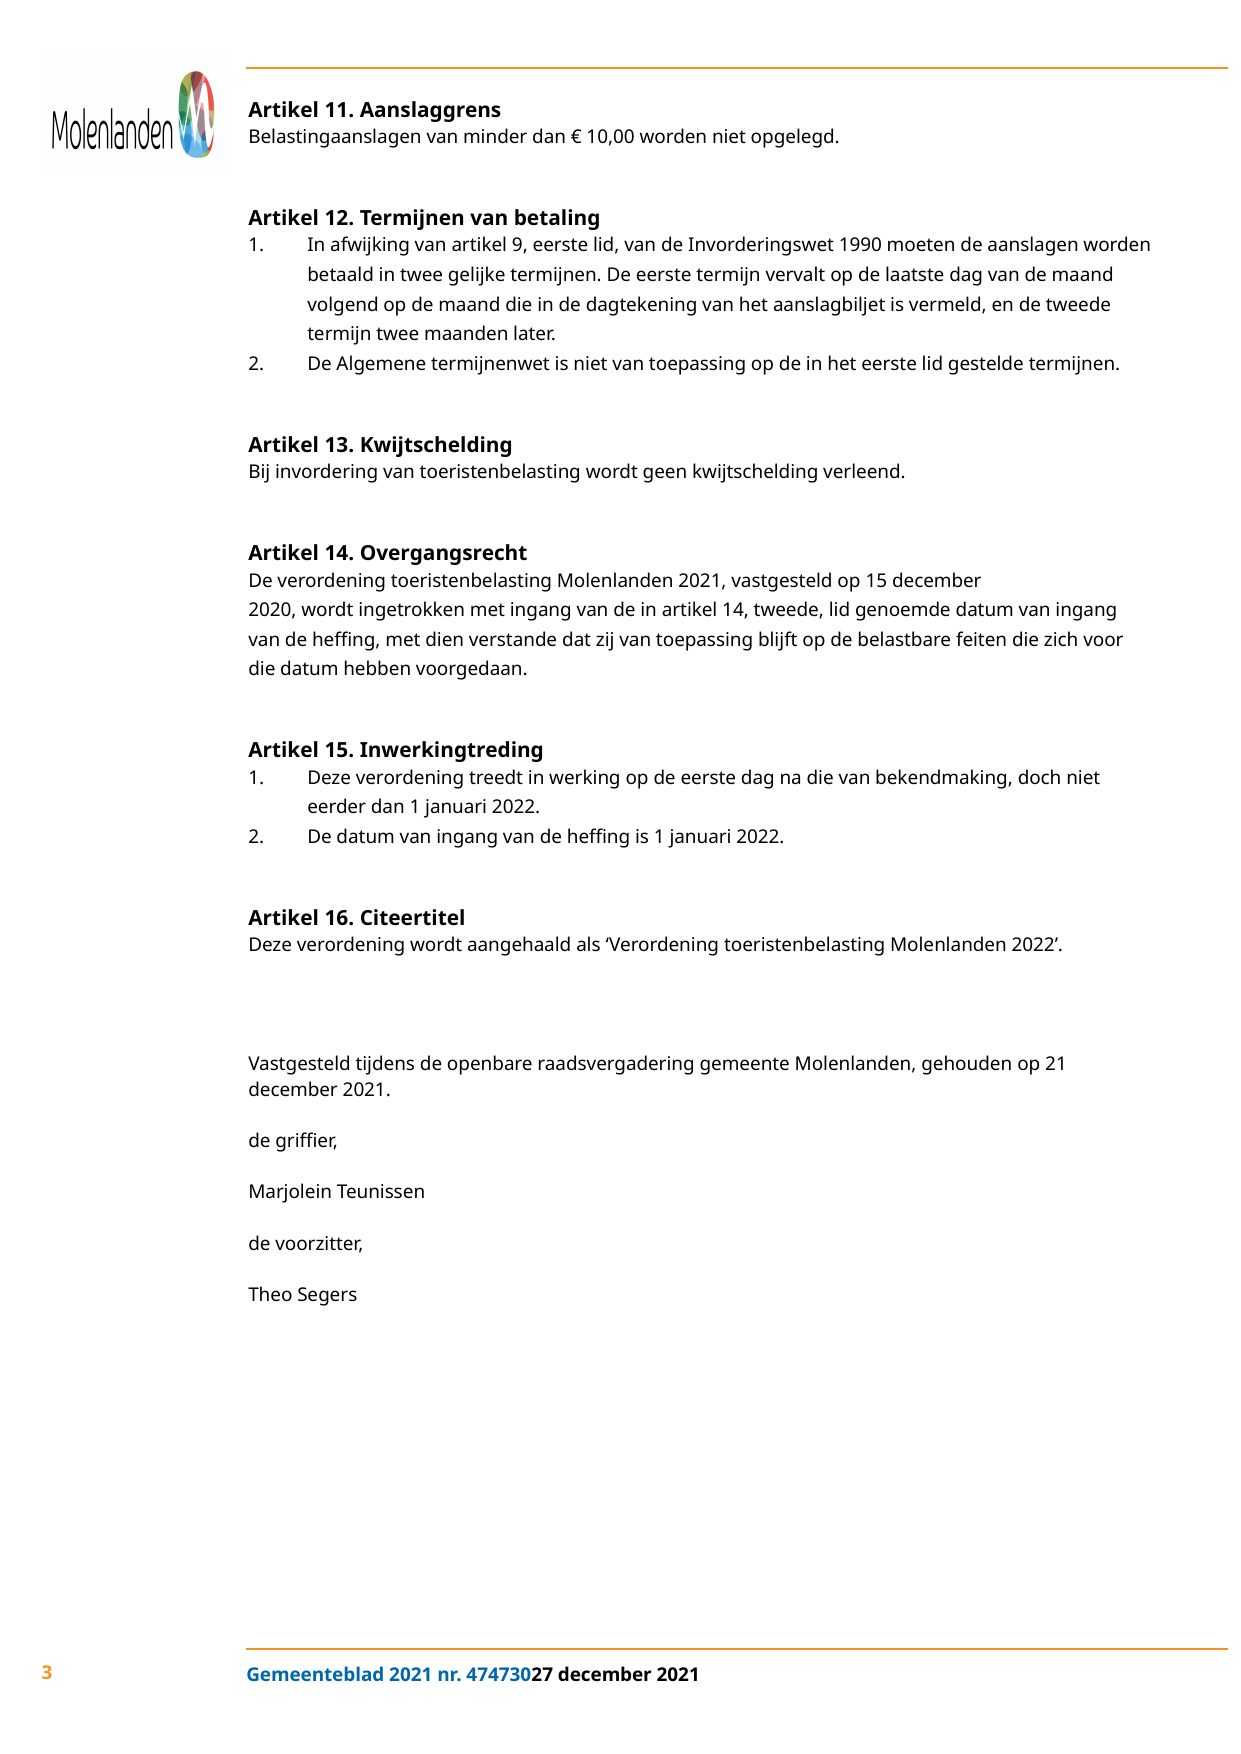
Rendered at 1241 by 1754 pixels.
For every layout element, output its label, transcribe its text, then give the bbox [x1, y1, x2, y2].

text Artikel 11. Aanslaggrens [248, 95, 1152, 123]
text Deze verordening wordt aangehaald als ‘Verordening toeristenbelasting Molenlanden 2022’. [248, 932, 1152, 957]
text De verordening toeristenbelasting Molenlanden 2021, vastgesteld op 15 december 2020, wordt ingetrokken met ingang van de in artikel 14, tweede, lid genoemde datum van ingang van de heffing, met dien verstande dat zij van toepassing blijft op de belastbare feiten die zich voor die datum hebben voorgedaan. [248, 567, 1152, 681]
picture [41, 47, 231, 172]
list De Algemene termijnenwet is niet van toepassing op de in het eerste lid gestelde termijnen. [248, 350, 1152, 376]
list Deze verordening treedt in werking op de eerste dag na die van bekendmaking, doch niet eerder dan 1 januari 2022. [248, 764, 1152, 819]
text Belastingaanslagen van minder dan € 10,00 worden niet opgelegd. [248, 123, 1152, 149]
text Theo Segers [248, 1282, 1152, 1307]
text Vastgesteld tijdens de openbare raadsvergadering gemeente Molenlanden, gehouden op 21 december 2021. [248, 1050, 1152, 1101]
text Artikel 15. Inwerkingtreding [248, 736, 1152, 764]
text de voorzitter, [248, 1230, 1152, 1256]
text Artikel 16. Citeertitel [248, 903, 1152, 932]
list De datum van ingang van de heffing is 1 januari 2022. [248, 823, 1152, 849]
text Marjolein Teunissen [248, 1179, 1152, 1204]
text Bij invordering van toeristenbelasting wordt geen kwijtschelding verleend. [248, 458, 1152, 484]
text de griffier, [248, 1127, 1152, 1153]
text Artikel 14. Overgangsrecht [248, 538, 1152, 567]
text Artikel 13. Kwijtschelding [248, 430, 1152, 458]
list In afwijking van artikel 9, eerste lid, van de Invorderingswet 1990 moeten de aanslagen worden betaald in twee gelijke termijnen. De eerste termijn vervalt op de laatste dag van de maand volgend op de maand die in de dagtekening van het aanslagbiljet is vermeld, en de tweede termijn twee maanden later. [248, 232, 1152, 346]
text Artikel 12. Termijnen van betaling [248, 203, 1152, 232]
